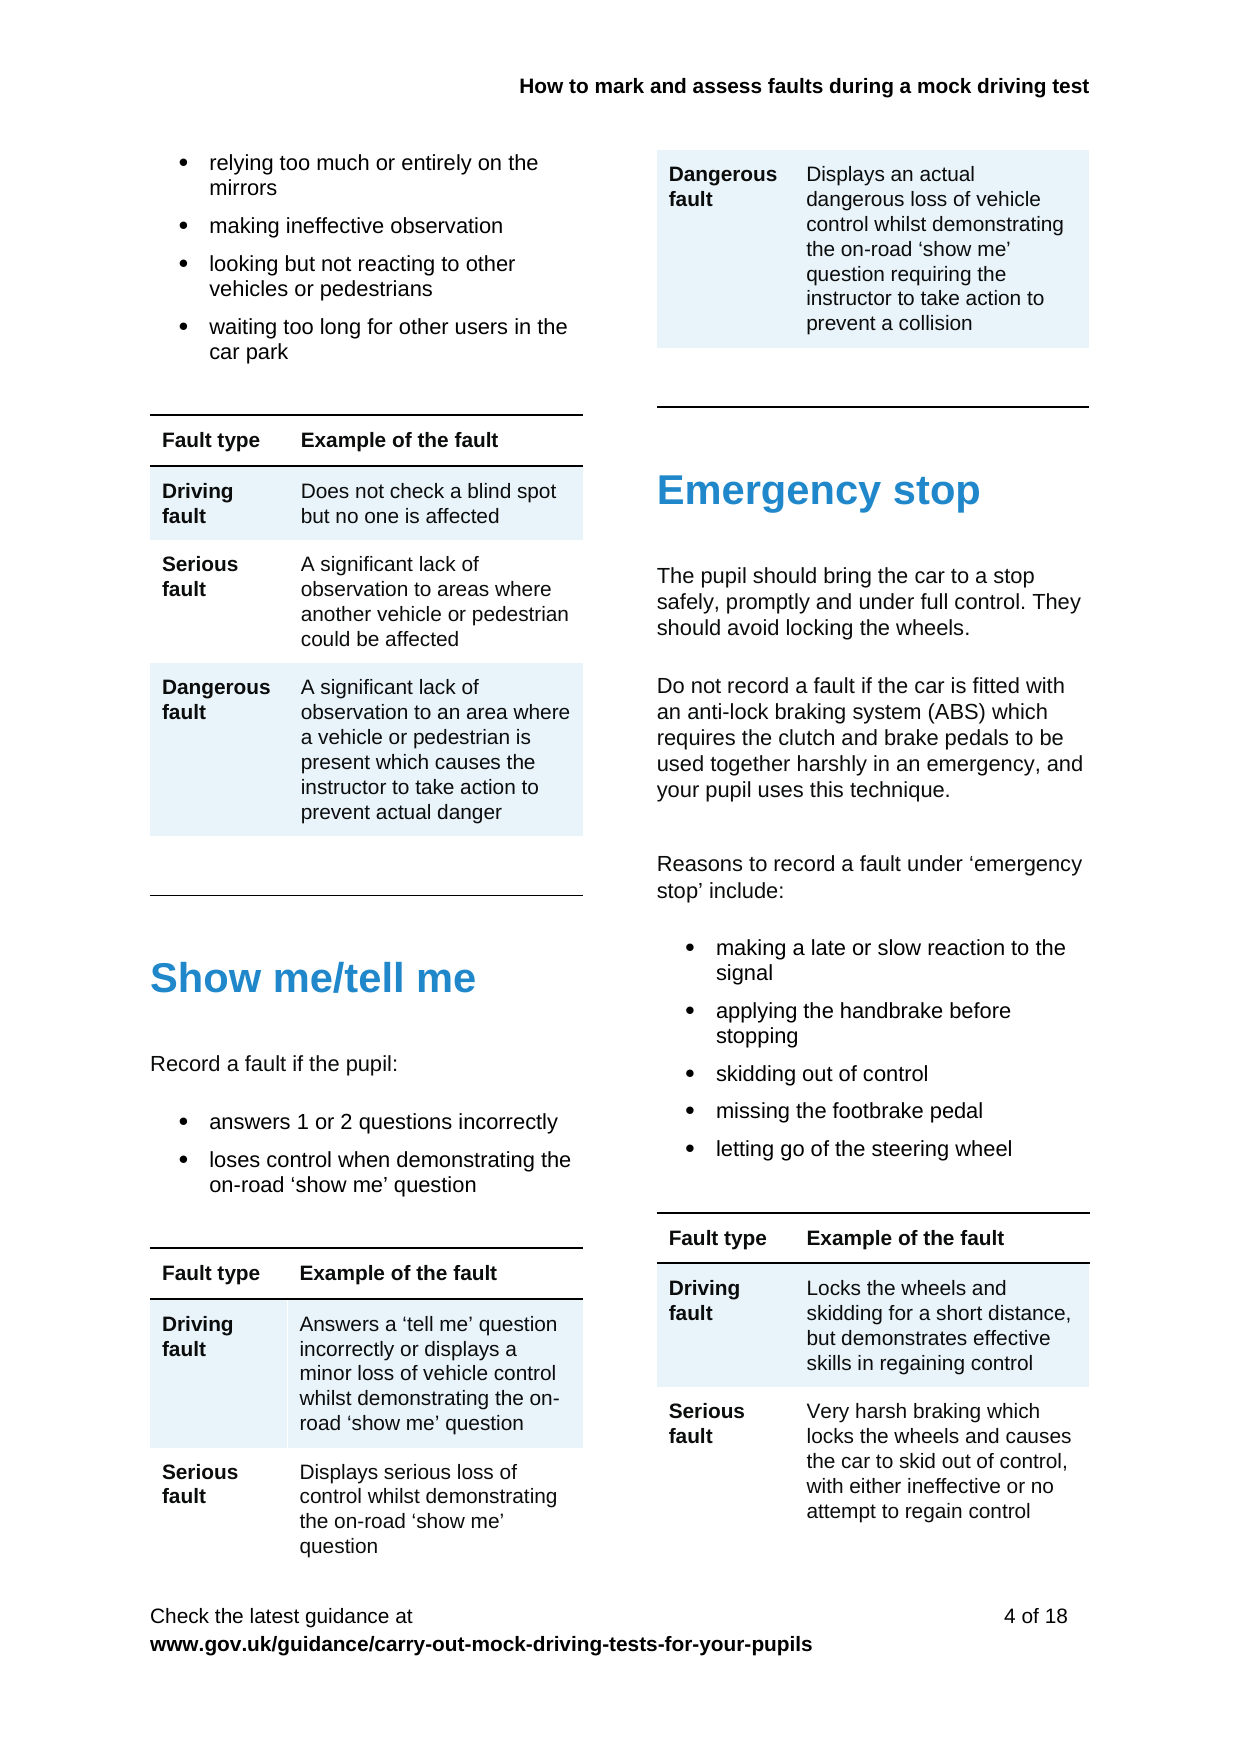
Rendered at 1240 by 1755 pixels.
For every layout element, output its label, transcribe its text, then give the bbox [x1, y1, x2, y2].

list relying too much or entirely on the mirrors [179, 150, 583, 200]
list applying the handbrake before stopping [686, 998, 1089, 1048]
table_cell Serious fault [657, 1387, 795, 1535]
table_cell Serious fault [150, 540, 289, 663]
table_cell Dangerous fault [657, 150, 794, 348]
list missing the footbrake pedal [686, 1098, 1089, 1124]
table_cell Serious fault [150, 1448, 287, 1571]
table_header Fault type [150, 416, 289, 465]
table_cell Driving fault [150, 467, 289, 540]
table_cell Dangerous fault [150, 663, 289, 836]
text Record a fault if the pupil: [150, 1051, 583, 1077]
list letting go of the steering wheel [686, 1136, 1089, 1161]
subtitle Emergency stop [657, 465, 1089, 513]
list waiting too long for other users in the car park [179, 313, 583, 364]
table_cell A significant lack of observation to an area where a vehicle or pedestrian is present which causes the instructor to take action to prevent actual danger [289, 663, 583, 836]
list skidding out of control [686, 1061, 1089, 1086]
text Reasons to record a fault under ‘emergency stop’ include: [657, 851, 1089, 903]
table_cell Displays serious loss of control whilst demonstrating the on-road ‘show me’ question [288, 1448, 583, 1571]
list making ineffective observation [179, 213, 583, 238]
table_cell Answers a ‘tell me’ question incorrectly or displays a minor loss of vehicle control whilst demonstrating the on-road ‘show me’ question [288, 1300, 583, 1448]
table_header Example of the fault [795, 1214, 1089, 1262]
list answers 1 or 2 questions incorrectly [179, 1109, 583, 1134]
list loses control when demonstrating the on-road ‘show me’ question [179, 1146, 583, 1197]
table_cell Driving fault [657, 1264, 795, 1387]
text The pupil should bring the car to a stop safely, promptly and under full control. They should avoid locking the wheels. [657, 563, 1089, 641]
table_cell Driving fault [150, 1300, 287, 1448]
table_header Fault type [150, 1249, 287, 1298]
table_cell Very harsh braking which locks the wheels and causes the car to skid out of control, with either ineffective or no attempt to regain control [795, 1387, 1089, 1535]
subtitle Show me/tell me [150, 953, 583, 1001]
table_header Fault type [657, 1214, 795, 1262]
list making a late or slow reaction to the signal [686, 935, 1089, 985]
list looking but not reacting to other vehicles or pedestrians [179, 251, 583, 301]
text Do not record a fault if the car is fitted with an anti-lock braking system (ABS) which requires the clutch and brake pedals to be used together harshly in an emergency, and your pupil uses this technique. [657, 673, 1089, 802]
table_header Example of the fault [288, 1249, 583, 1298]
table_cell A significant lack of observation to areas where another vehicle or pedestrian could be affected [289, 540, 583, 663]
table_header Example of the fault [289, 416, 583, 465]
table_cell Displays an actual dangerous loss of vehicle control whilst demonstrating the on-road ‘show me’ question requiring the instructor to take action to prevent a collision [794, 150, 1089, 348]
table_cell Does not check a blind spot but no one is affected [289, 467, 583, 540]
table_cell Locks the wheels and skidding for a short distance, but demonstrates effective skills in regaining control [795, 1264, 1089, 1387]
